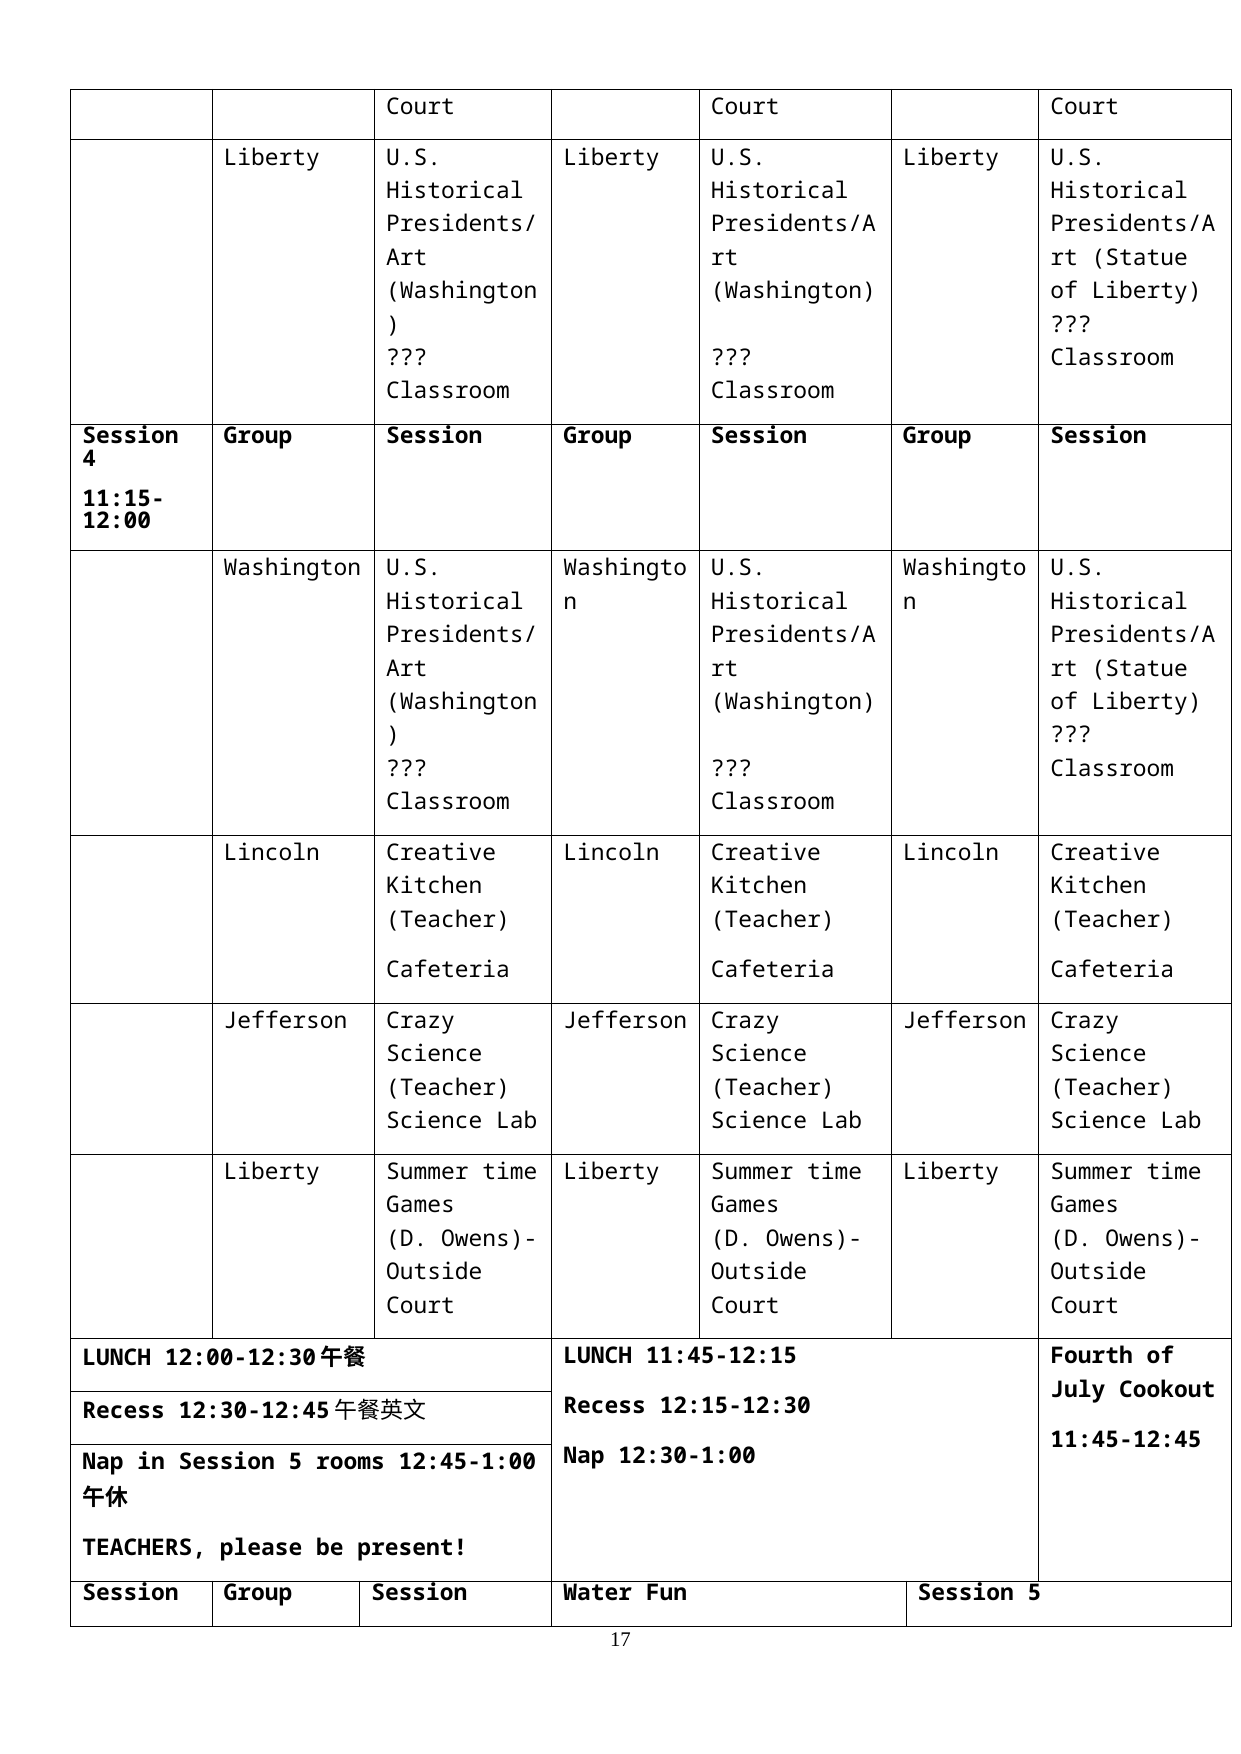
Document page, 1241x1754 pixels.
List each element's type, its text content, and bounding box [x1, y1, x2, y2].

table_cell Court [375, 90, 551, 139]
table_cell LUNCH 11:45-12:15 Recess 12:15-12:30 Nap 12:30-1:00 [552, 1339, 1038, 1581]
table_cell Washington [892, 551, 1038, 835]
table_cell Jefferson [892, 1004, 1038, 1154]
table_cell Liberty [552, 140, 699, 424]
table_cell Session [1039, 425, 1231, 550]
table_cell Group [892, 425, 1038, 550]
table_cell Group [213, 1582, 359, 1626]
table_cell [552, 90, 699, 139]
table_cell Liberty [213, 1155, 374, 1338]
table_cell U.S. Historical Presidents/Art (Washington) ??? Classroom [375, 140, 551, 424]
table_cell Court [1039, 90, 1231, 139]
table_cell Session [360, 1582, 551, 1626]
table_cell [71, 90, 212, 139]
table_cell Jefferson [213, 1004, 374, 1154]
table_cell Session 5 [907, 1582, 1231, 1626]
table_cell [71, 1004, 212, 1154]
table_cell U.S. Historical Presidents/Art (Washington) ??? Classroom [700, 140, 891, 424]
table_cell Session [71, 1582, 212, 1626]
table_cell Creative Kitchen (Teacher) Cafeteria [375, 836, 551, 1003]
table_cell Jefferson [552, 1004, 699, 1154]
table_cell Summer time Games (D. Owens)-Outside Court [375, 1155, 551, 1338]
table_cell Crazy Science (Teacher) Science Lab [700, 1004, 891, 1154]
table_cell Lincoln [552, 836, 699, 1003]
table_cell Washington [552, 551, 699, 835]
table_cell Lincoln [892, 836, 1038, 1003]
table_cell Creative Kitchen (Teacher) Cafeteria [1039, 836, 1231, 1003]
table_cell U.S. Historical Presidents/Art (Washington) ??? Classroom [375, 551, 551, 835]
table_cell Session [700, 425, 891, 550]
table_cell Session 4 11:15-12:00 [71, 425, 212, 550]
table_cell Creative Kitchen (Teacher) Cafeteria [700, 836, 891, 1003]
table_cell U.S. Historical Presidents/Art (Statue of Liberty) ??? Classroom [1039, 551, 1231, 835]
table_cell Water Fun [552, 1582, 906, 1626]
table_cell [71, 836, 212, 1003]
table_cell Liberty [213, 140, 374, 424]
table_cell Fourth of July Cookout 11:45-12:45 [1039, 1339, 1231, 1581]
table_cell Nap in Session 5 rooms 12:45-1:00午休 TEACHERS, please be present! [71, 1445, 551, 1581]
table_cell Group [213, 425, 374, 550]
table_cell Liberty [892, 140, 1038, 424]
table_cell Liberty [892, 1155, 1038, 1338]
table_cell LUNCH 12:00-12:30午餐 [71, 1339, 551, 1391]
table_cell U.S. Historical Presidents/Art (Washington) ??? Classroom [700, 551, 891, 835]
table_cell Session [375, 425, 551, 550]
table_cell Summer time Games (D. Owens)-Outside Court [1039, 1155, 1231, 1338]
table_cell [71, 1155, 212, 1338]
table_cell Washington [213, 551, 374, 835]
table_cell [213, 90, 374, 139]
table_cell Recess 12:30-12:45午餐英文 [71, 1392, 551, 1444]
table_cell U.S. Historical Presidents/Art (Statue of Liberty) ??? Classroom [1039, 140, 1231, 424]
table_cell [71, 551, 212, 835]
table_cell Liberty [552, 1155, 699, 1338]
table_cell Group [552, 425, 699, 550]
table_cell Summer time Games (D. Owens)-Outside Court [700, 1155, 891, 1338]
table_cell Lincoln [213, 836, 374, 1003]
table_cell [892, 90, 1038, 139]
table_cell [71, 140, 212, 424]
table_cell Crazy Science (Teacher) Science Lab [1039, 1004, 1231, 1154]
table_cell Crazy Science (Teacher) Science Lab [375, 1004, 551, 1154]
table_cell Court [700, 90, 891, 139]
